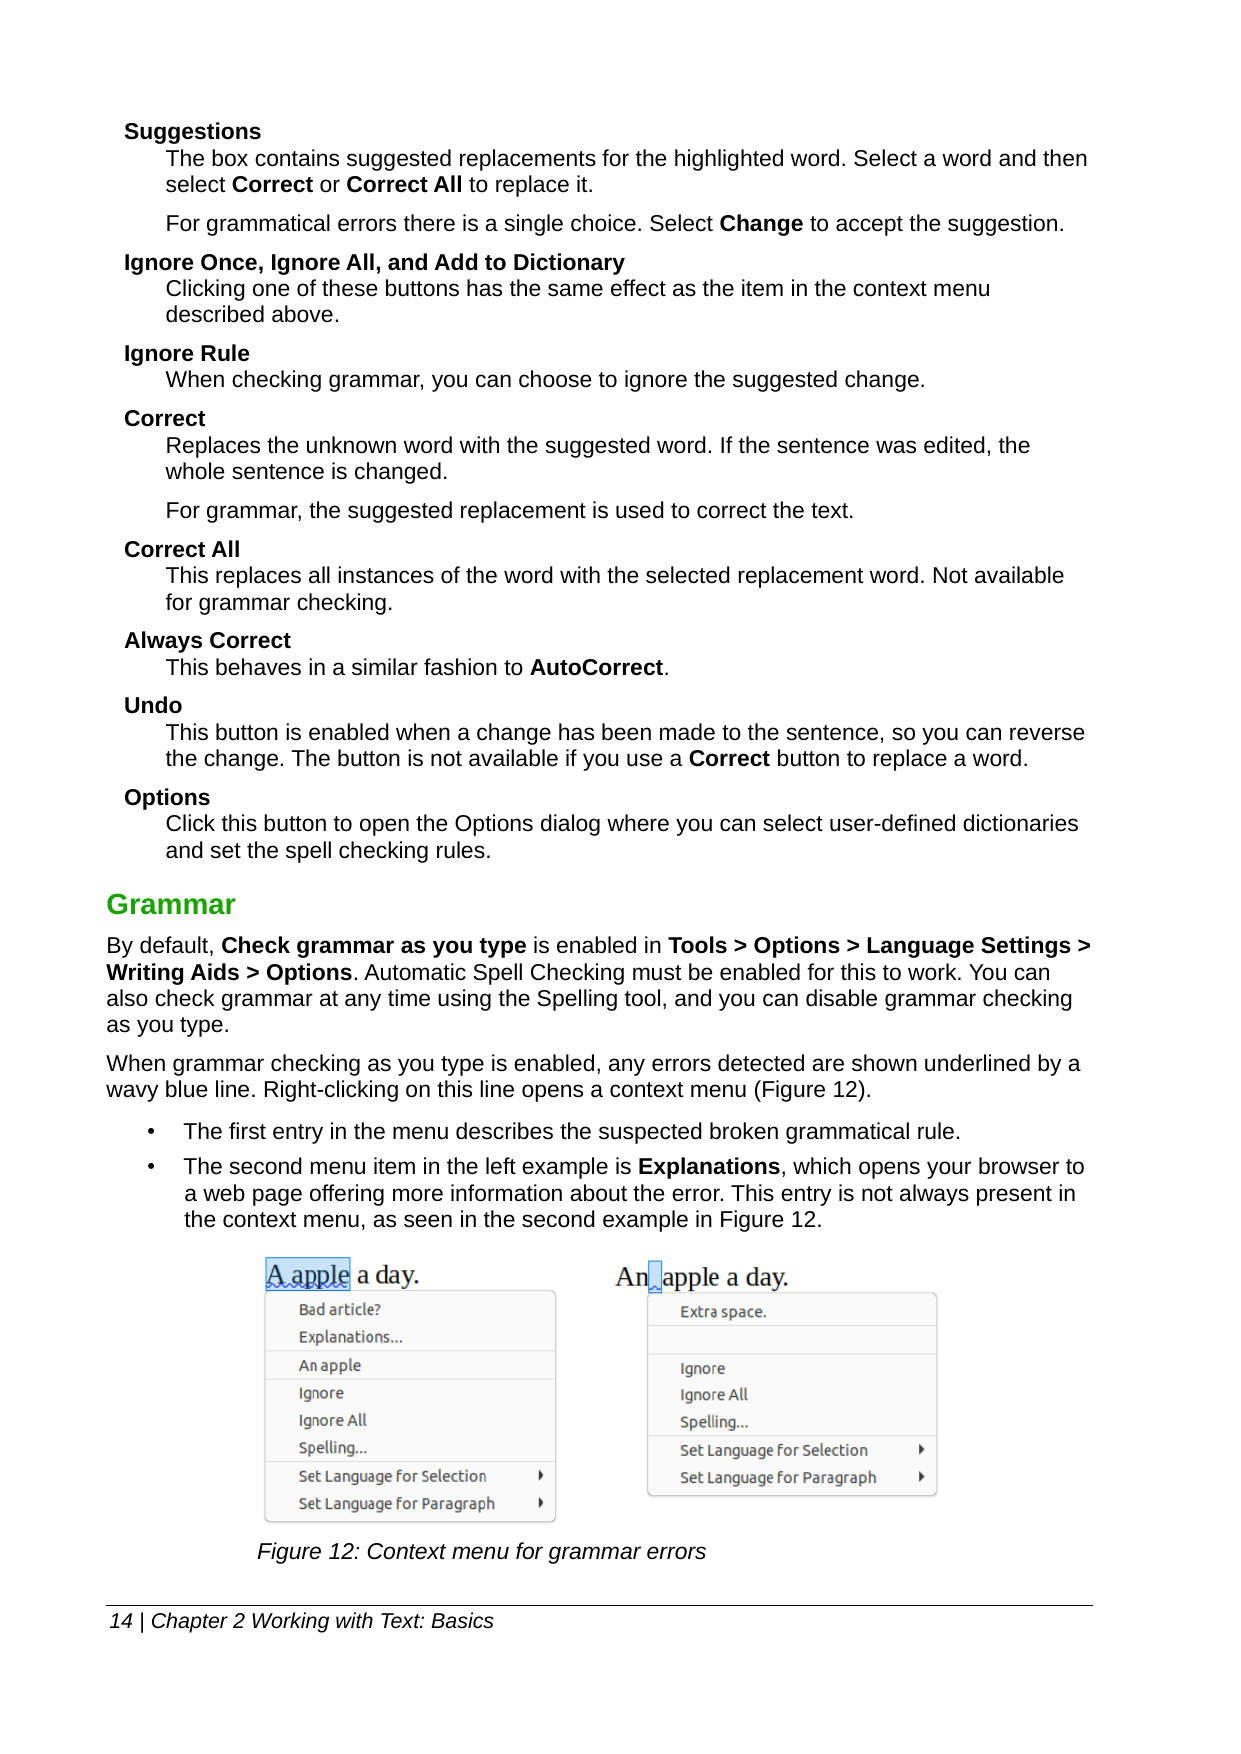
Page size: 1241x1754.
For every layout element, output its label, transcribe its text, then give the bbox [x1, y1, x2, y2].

text This behaves in a similar fashion to AutoCorrect. [165, 654, 1093, 680]
text The box contains suggested replacements for the highlighted word. Select a word and then select Correct or Correct All to replace it. [165, 144, 1093, 197]
text Clicking one of these buttons has the same effect as the item in the context menu described above. [165, 275, 1093, 328]
text For grammatical errors there is a single choice. Select Change to accept the suggestion. [165, 210, 1093, 236]
text Click this button to open the Options dialog where you can select user-defined dictionaries and set the spell checking rules. [165, 810, 1093, 863]
text When checking grammar, you can choose to ignore the suggested change. [165, 366, 1093, 393]
text Always Correct [124, 627, 1093, 654]
text Ignore Once, Ignore All, and Add to Dictionary [124, 248, 1093, 275]
picture [256, 1247, 943, 1526]
text Figure 12: Context menu for grammar errors [257, 1538, 942, 1564]
list The second menu item in the left example is Explanations, which opens your browser to a web page offering more information about the error. This entry is not always present in the context menu, as seen in the second example in Figure 12. [144, 1150, 1093, 1235]
text Undo [124, 692, 1093, 719]
text Options [124, 784, 1093, 810]
text Replaces the unknown word with the suggested word. If the sentence was edited, the whole sentence is changed. [165, 432, 1093, 484]
text This replaces all instances of the word with the selected replacement word. Not available for grammar checking. [165, 562, 1093, 615]
text Correct All [124, 536, 1093, 562]
text This button is enabled when a change has been made to the sentence, so you can reverse the change. The button is not available if you use a Correct button to replace a word. [165, 719, 1093, 772]
text Ignore Rule [124, 340, 1093, 366]
text Suggestions [124, 118, 1093, 144]
text When grammar checking as you type is enabled, any errors detected are shown underlined by a wavy blue line. Right-clicking on this line opens a context menu (Figure 12). [106, 1050, 1093, 1103]
text For grammar, the suggested replacement is used to correct the text. [165, 497, 1093, 523]
text By default, Check grammar as you type is enabled in Tools > Options > Language Settings > Writing Aids > Options. Automatic Spell Checking must be enabled for this to work. You can also check grammar at any time using the Spelling tool, and you can disable grammar checking as you type. [106, 932, 1093, 1037]
text Correct [124, 405, 1093, 432]
subtitle Grammar [106, 887, 1093, 920]
list The first entry in the menu describes the suspected broken grammatical rule. [144, 1115, 1093, 1144]
